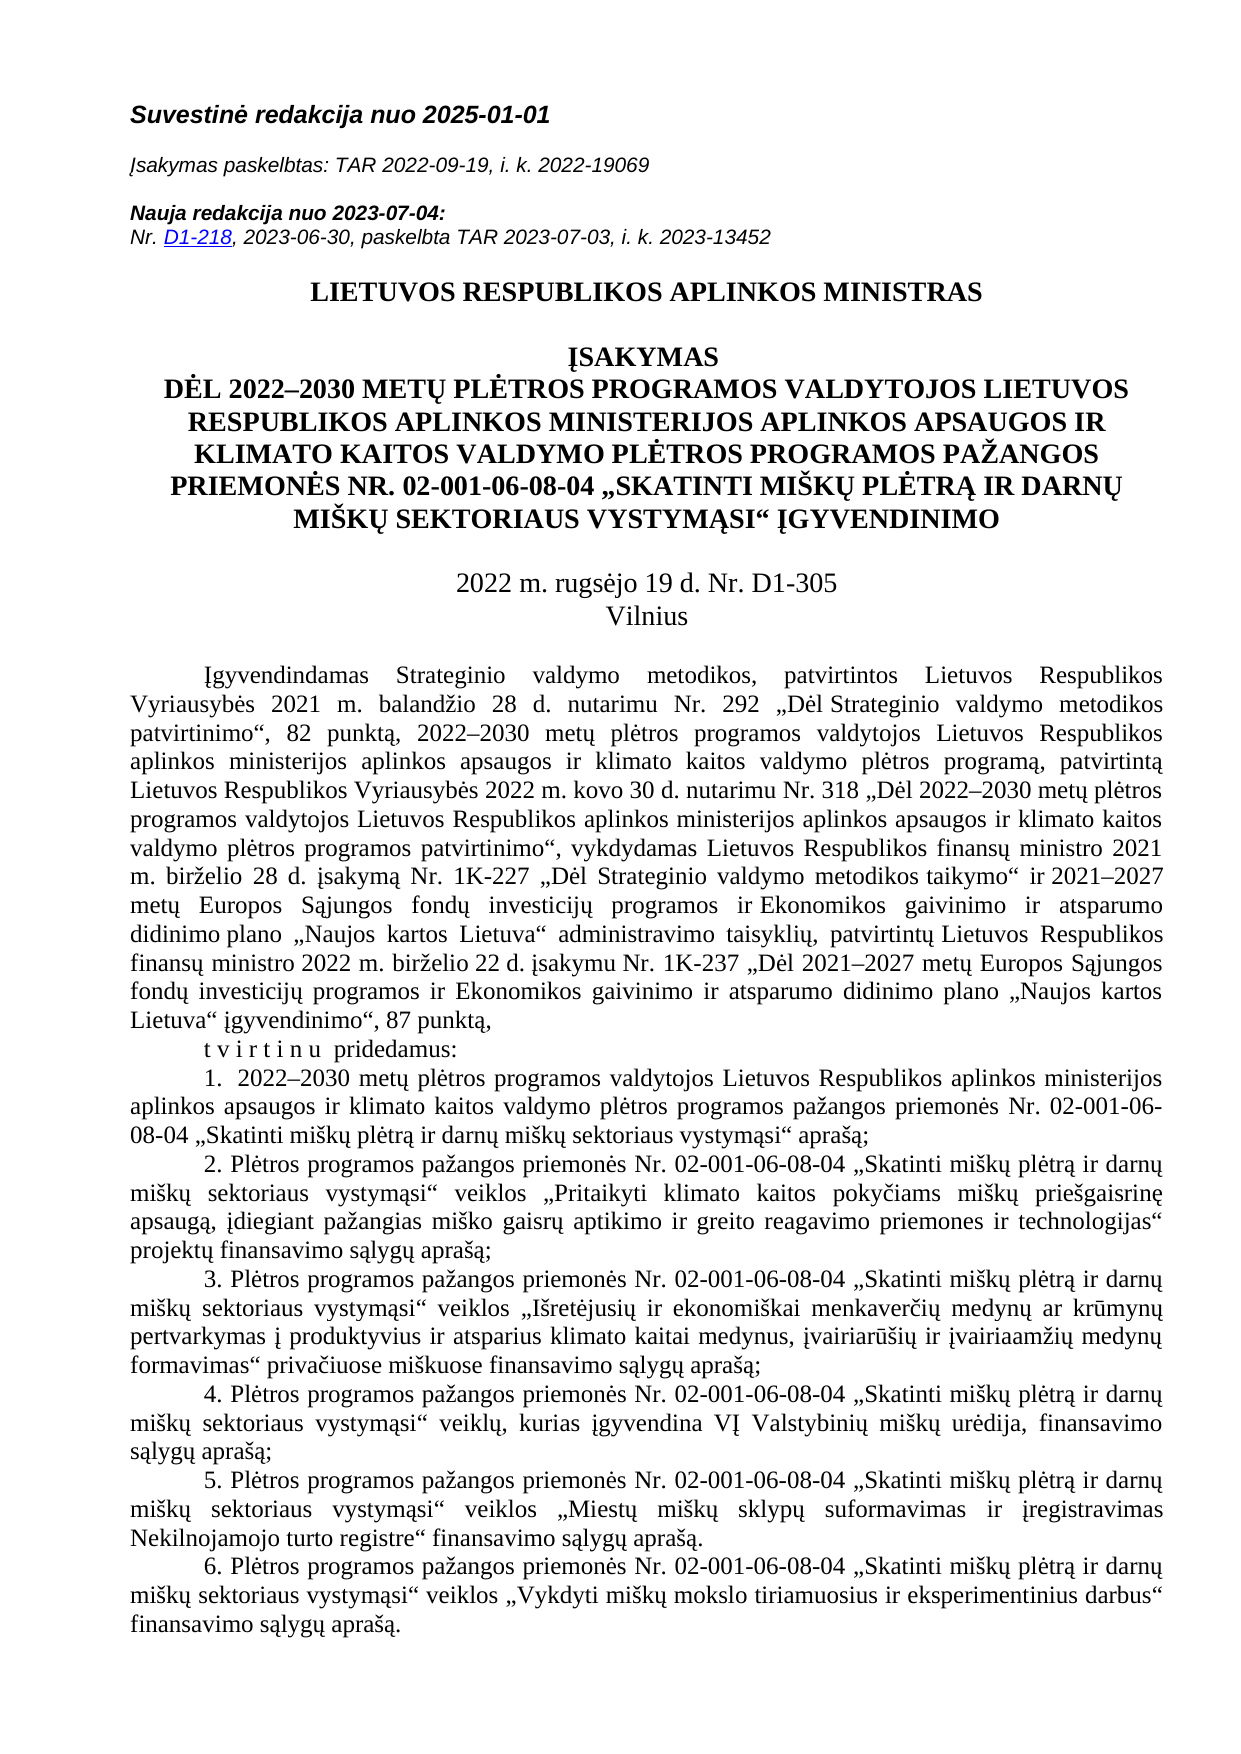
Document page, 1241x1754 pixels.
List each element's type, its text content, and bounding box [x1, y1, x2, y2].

text 1. 2022–2030 metų plėtros programos valdytojos Lietuvos Respublikos aplinkos ministerijos aplinkos apsaugos ir klimato kaitos valdymo plėtros programos pažangos priemonės Nr. 02-001-06-08-04 „Skatinti miškų plėtrą ir darnų miškų sektoriaus vystymąsi“ aprašą; [130, 1063, 1163, 1149]
text 3. Plėtros programos pažangos priemonės Nr. 02-001-06-08-04 „Skatinti miškų plėtrą ir darnų miškų sektoriaus vystymąsi“ veiklos „Išretėjusių ir ekonomiškai menkaverčių medynų ar krūmynų pertvarkymas į produktyvius ir atsparius klimato kaitai medynus, įvairiarūšių ir įvairiaamžių medynų formavimas“ privačiuose miškuose finansavimo sąlygų aprašą; [130, 1264, 1163, 1379]
text Nauja redakcija nuo 2023-07-04: [130, 201, 1163, 225]
text Nr. D1-218, 2023-06-30, paskelbta TAR 2023-07-03, i. k. 2023-13452 [130, 225, 1163, 249]
text ĮSAKYMAS [130, 340, 1163, 372]
text 5. Plėtros programos pažangos priemonės Nr. 02-001-06-08-04 „Skatinti miškų plėtrą ir darnų miškų sektoriaus vystymąsi“ veiklos „Miestų miškų sklypų suformavimas ir įregistravimas Nekilnojamojo turto registre“ finansavimo sąlygų aprašą. [130, 1465, 1163, 1551]
text 2. Plėtros programos pažangos priemonės Nr. 02-001-06-08-04 „Skatinti miškų plėtrą ir darnų miškų sektoriaus vystymąsi“ veiklos „Pritaikyti klimato kaitos pokyčiams miškų priešgaisrinę apsaugą, įdiegiant pažangias miško gaisrų aptikimo ir greito reagavimo priemones ir technologijas“ projektų finansavimo sąlygų aprašą; [130, 1149, 1163, 1264]
text 6. Plėtros programos pažangos priemonės Nr. 02-001-06-08-04 „Skatinti miškų plėtrą ir darnų miškų sektoriaus vystymąsi“ veiklos „Vykdyti miškų mokslo tiriamuosius ir eksperimentinius darbus“ finansavimo sąlygų aprašą. [130, 1551, 1163, 1638]
text Suvestinė redakcija nuo 2025-01-01 [130, 100, 1163, 129]
text 2022 m. rugsėjo 19 d. Nr. D1-305 [130, 567, 1163, 599]
text 4. Plėtros programos pažangos priemonės Nr. 02-001-06-08-04 „Skatinti miškų plėtrą ir darnų miškų sektoriaus vystymąsi“ veiklų, kurias įgyvendina VĮ Valstybinių miškų urėdija, finansavimo sąlygų aprašą; [130, 1379, 1163, 1465]
text Įgyvendindamas Strateginio valdymo metodikos, patvirtintos Lietuvos Respublikos Vyriausybės 2021 m. balandžio 28 d. nutarimu Nr. 292 „Dėl Strateginio valdymo metodikos patvirtinimo“, 82 punktą, 2022–2030 metų plėtros programos valdytojos Lietuvos Respublikos aplinkos ministerijos aplinkos apsaugos ir klimato kaitos valdymo plėtros programą, patvirtintą Lietuvos Respublikos Vyriausybės 2022 m. kovo 30 d. nutarimu Nr. 318 „Dėl 2022–2030 metų plėtros programos valdytojos Lietuvos Respublikos aplinkos ministerijos aplinkos apsaugos ir klimato kaitos valdymo plėtros programos patvirtinimo“, vykdydamas Lietuvos Respublikos finansų ministro 2021 m. birželio 28 d. įsakymą Nr. 1K-227 „Dėl Strateginio valdymo metodikos taikymo“ ir 2021–2027 metų Europos Sąjungos fondų investicijų programos ir Ekonomikos gaivinimo ir atsparumo didinimo plano „Naujos kartos Lietuva“ administravimo taisyklių, patvirtintų Lietuvos Respublikos finansų ministro 2022 m. birželio 22 d. įsakymu Nr. 1K-237 „Dėl 2021–2027 metų Europos Sąjungos fondų investicijų programos ir Ekonomikos gaivinimo ir atsparumo didinimo plano „Naujos kartos Lietuva“ įgyvendinimo“, 87 punktą, [130, 660, 1163, 1034]
text Vilnius [130, 599, 1163, 631]
text LIETUVOS RESPUBLIKOS APLINKOS MINISTRAS [130, 275, 1163, 307]
text Įsakymas paskelbtas: TAR 2022-09-19, i. k. 2022-19069 [130, 153, 1163, 177]
text DĖL 2022–2030 METŲ PLĖTROS PROGRAMOS VALDYTOJOS LIETUVOS RESPUBLIKOS APLINKOS MINISTERIJOS APLINKOS APSAUGOS IR KLIMATO KAITOS VALDYMO PLĖTROS PROGRAMOS PAŽANGOS PRIEMONĖS NR. 02‑001‑06‑08-04 „SKATINTI MIŠKŲ PLĖTRĄ IR DARNŲ MIŠKŲ SEKTORIAUS VYSTYMĄSI“ ĮGYVENDINIMO [130, 372, 1163, 534]
text tvirtinu pridedamus: [130, 1034, 1163, 1063]
